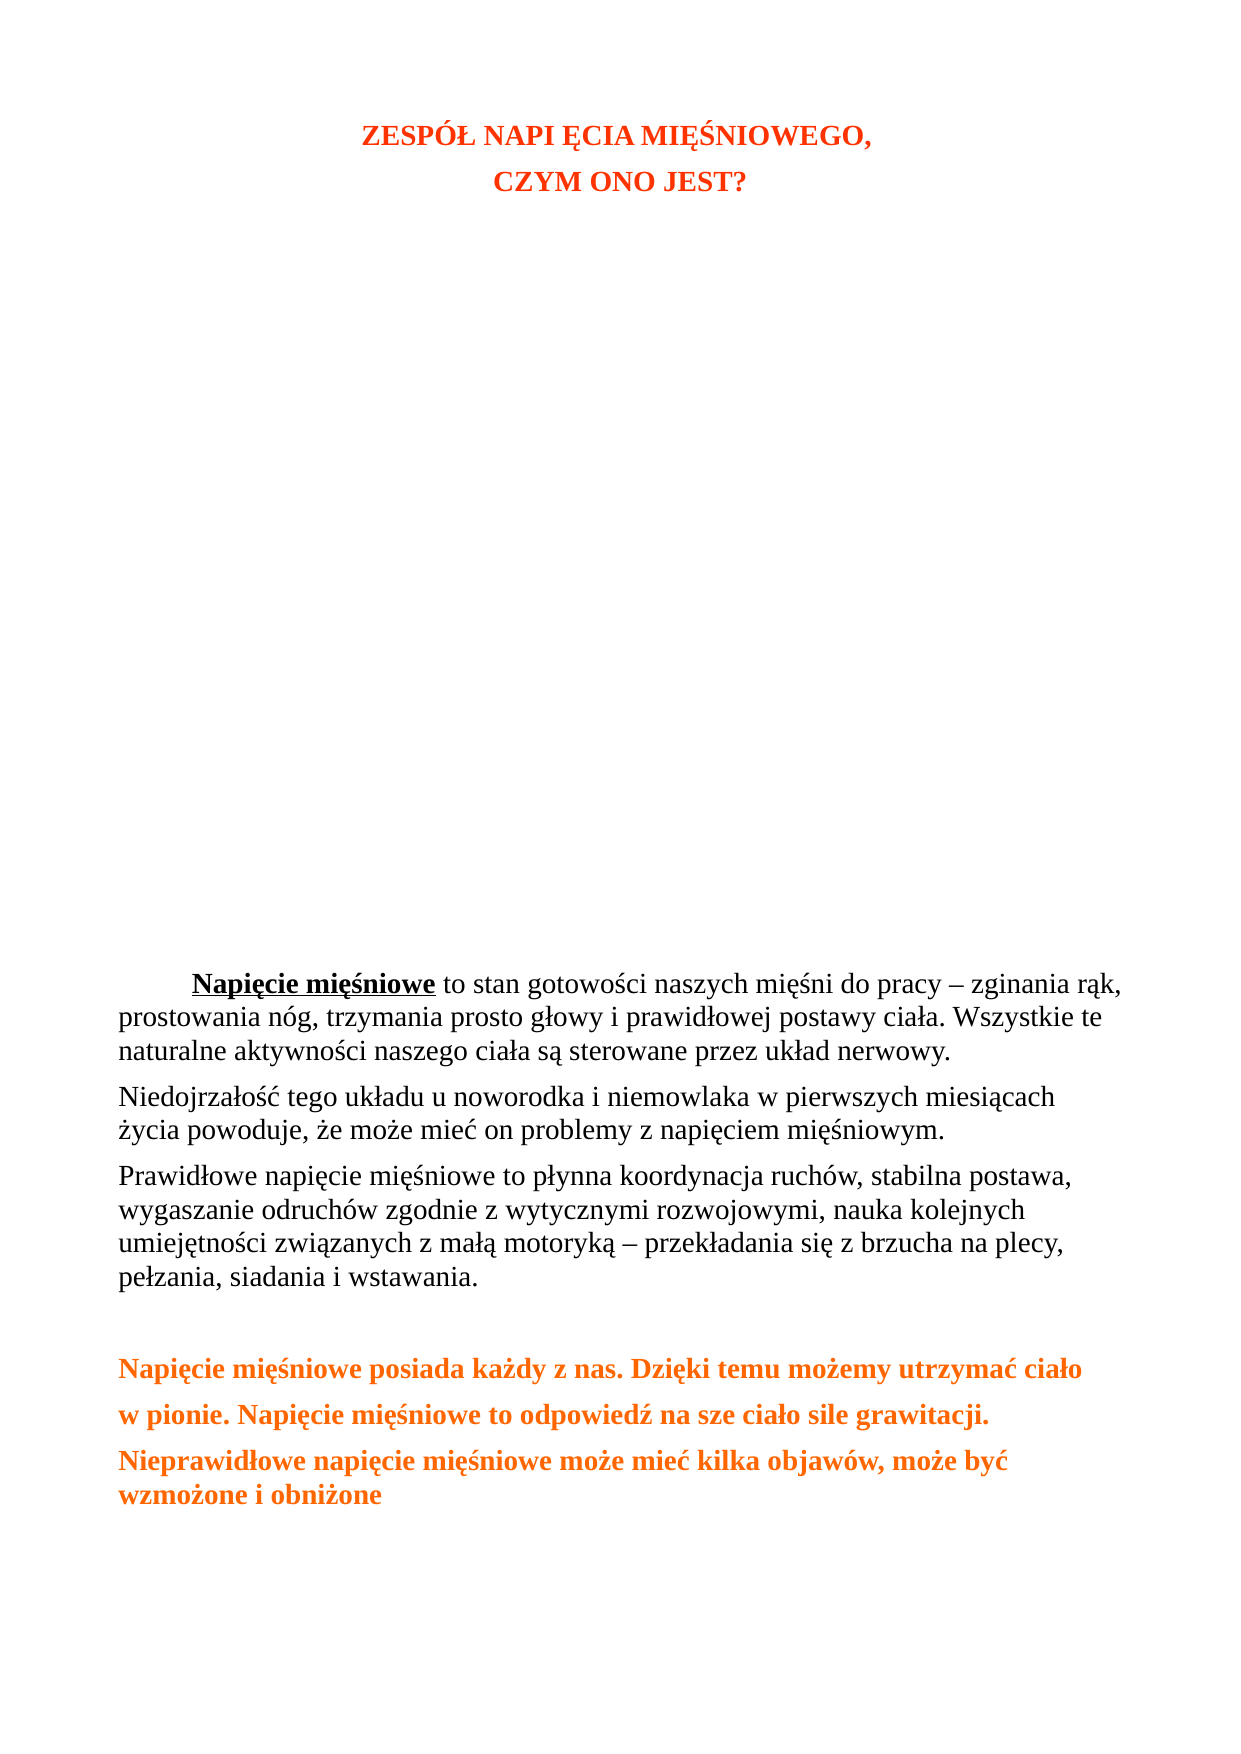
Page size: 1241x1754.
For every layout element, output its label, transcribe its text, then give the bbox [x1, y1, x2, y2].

text Niedojrzałość tego układu u noworodka i niemowlaka w pierwszych miesiącach życia powoduje, że może mieć on problemy z napięciem mięśniowym. [118, 1079, 1122, 1146]
text Prawidłowe napięcie mięśniowe to płynna koordynacja ruchów, stabilna postawa, wygaszanie odruchów zgodnie z wytycznymi rozwojowymi, nauka kolejnych umiejętności związanych z małą motoryką – przekładania się z brzucha na plecy, pełzania, siadania i wstawania. [118, 1158, 1122, 1293]
text Nieprawidłowe napięcie mięśniowe może mieć kilka objawów, może być wzmożone i obniżone [118, 1443, 1063, 1510]
text ZESPÓŁ NAPI ĘCIA MIĘŚNIOWEGO, [118, 118, 1122, 152]
text w pionie. Napięcie mięśniowe to odpowiedź na sze ciało sile grawitacji. [118, 1397, 1122, 1431]
text Napięcie mięśniowe to stan gotowości naszych mięśni do pracy – zginania rąk, prostowania nóg, trzymania prosto głowy i prawidłowej postawy ciała. Wszystkie te naturalne aktywności naszego ciała są sterowane przez układ nerwowy. [118, 966, 1122, 1066]
text CZYM ONO JEST? [118, 164, 1122, 198]
text Napięcie mięśniowe posiada każdy z nas. Dzięki temu możemy utrzymać ciało [118, 1351, 1122, 1385]
